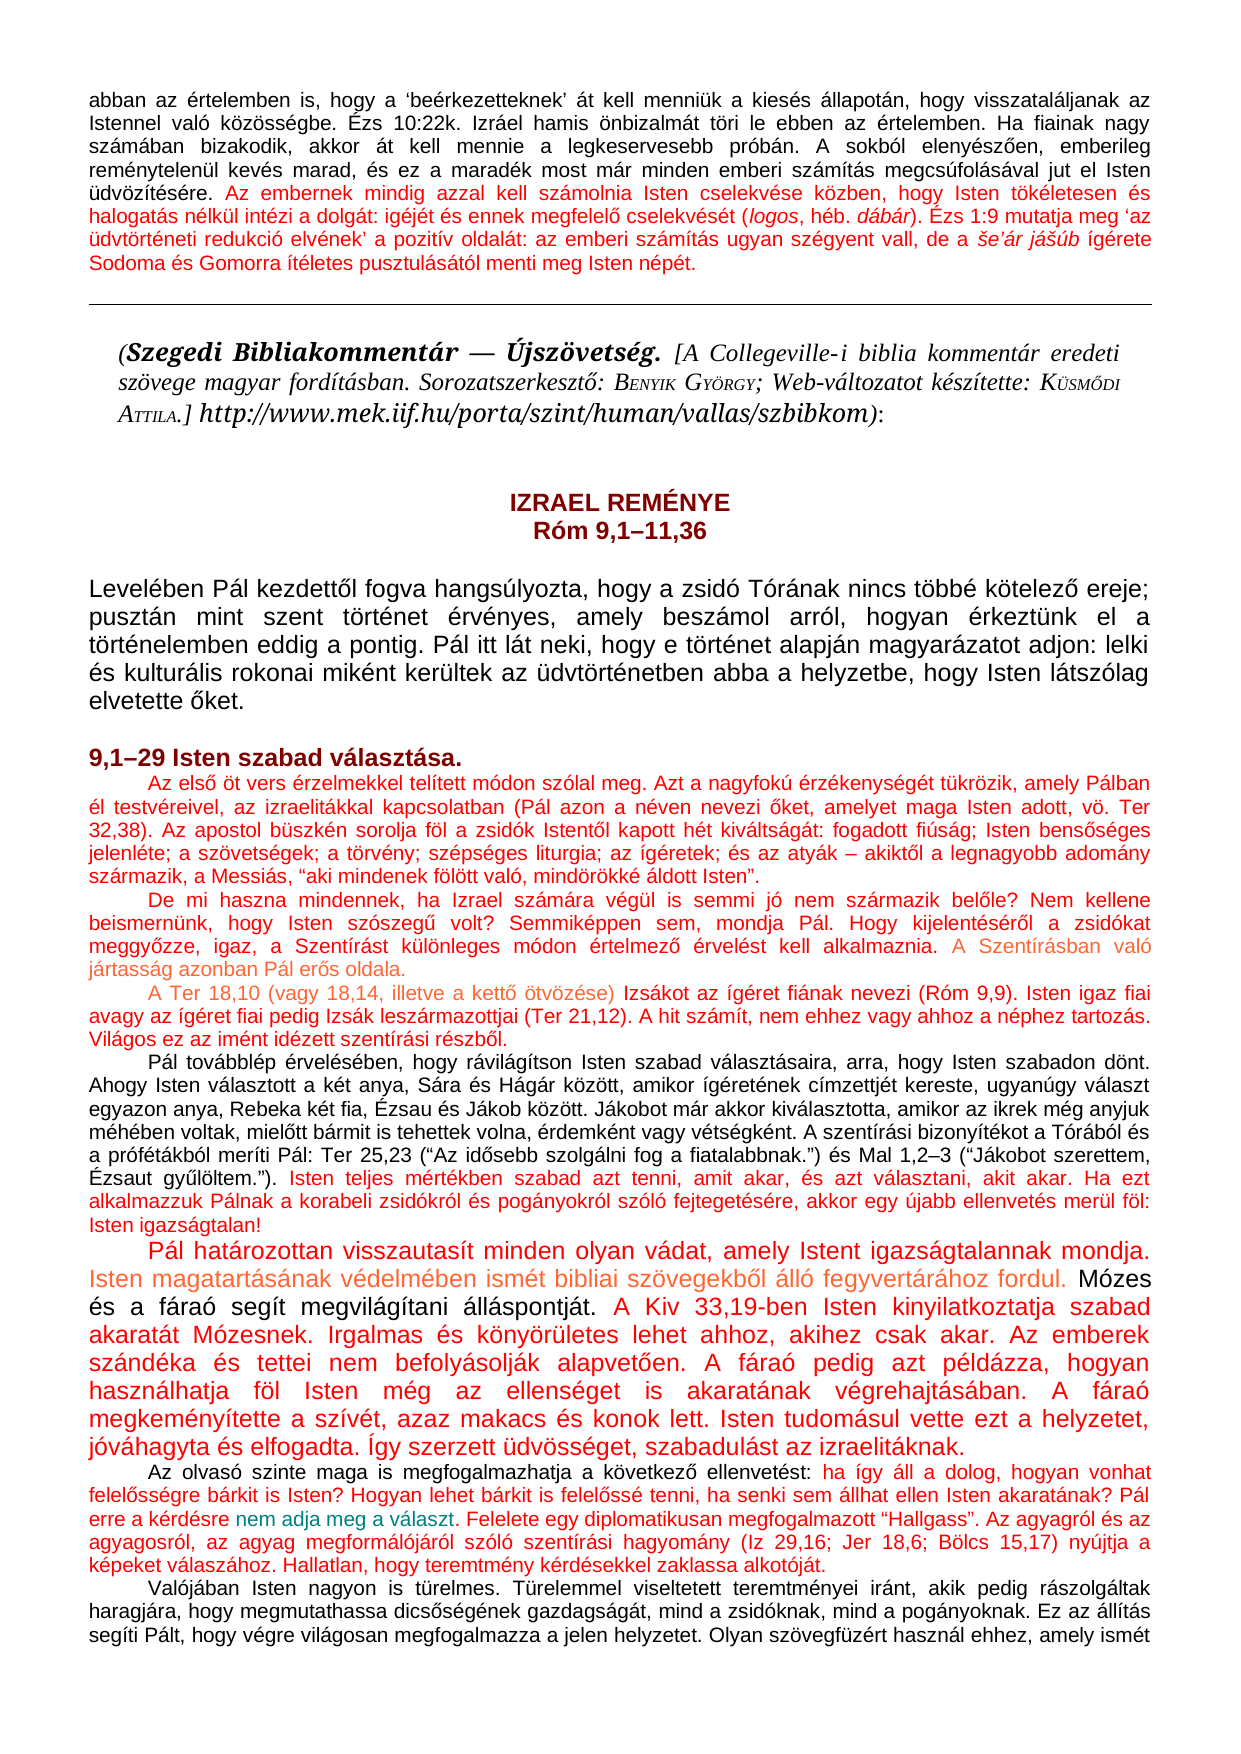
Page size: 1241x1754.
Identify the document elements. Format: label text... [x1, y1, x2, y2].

text A Ter 18,10 (vagy 18,14, illetve a kettő ötvözése) Izsákot az ígéret fiának nevezi (Róm 9,9). Isten igaz fiai avagy az ígéret fiai pedig Izsák leszármazottjai (Ter 21,12). A hit számít, nem ehhez vagy ahhoz a néphez tartozás. Világos ez az imént idézett szentírási részből. [88, 981, 1152, 1051]
text Levelében Pál kezdettől fogva hangsúlyozta, hogy a zsidó Tórának nincs többé kötelező ereje; pusztán mint szent történet érvényes, amely beszámol arról, hogyan érkeztünk el a történelemben eddig a pontig. Pál itt lát neki, hogy e történet alapján magyarázatot adjon: lelki és kulturális rokonai miként kerültek az üdvtörténetben abba a helyzetbe, hogy Isten látszólag elvetette őket. [88, 574, 1152, 714]
text (Szegedi Bibliakommentár ― Újszövetség. [A Collegeville‑i biblia kommentár eredeti szövege magyar fordításban. Sorozatszerkesztő: Benyik György; Web-változatot készítette: Küsmődi Attila.] http://www.mek.iif.hu/porta/szint/human/vallas/szbibkom): [88, 305, 1152, 459]
text IZRAEL REMÉNYE Róm 9,1–11,36 [88, 489, 1152, 545]
text De mi haszna mindennek, ha Izrael számára végül is semmi jó nem származik belőle? Nem kellene beismernünk, hogy Isten szószegű volt? Semmiképpen sem, mondja Pál. Hogy kijelentéséről a zsidókat meggyőzze, igaz, a Szentírást különleges módon értelmező érvelést kell alkalmaznia. A Szentírásban való jártasság azonban Pál erős oldala. [88, 888, 1152, 981]
text 9,1–29 Isten szabad választása. [88, 744, 1152, 772]
text Az olvasó szinte maga is megfogalmazhatja a következő ellenvetést: ha így áll a dolog, hogyan vonhat felelősségre bárkit is Isten? Hogyan lehet bárkit is felelőssé tenni, ha senki sem állhat ellen Isten akaratának? Pál erre a kérdésre nem adja meg a választ. Felelete egy diplomatikusan megfogalmazott “Hallgass”. Az agyagról és az agyagosról, az agyag megformálójáról szóló szentírási hagyomány (Iz 29,16; Jer 18,6; Bölcs 15,17) nyújtja a képeket válaszához. Hallatlan, hogy teremtmény kérdésekkel zaklassa alkotóját. [88, 1461, 1152, 1577]
text Pál határozottan visszautasít minden olyan vádat, amely Istent igazságtalannak mondja. Isten magatartásának védelmében ismét bibliai szövegekből álló fegyvertárához fordul. Mózes és a fáraó segít megvilágítani álláspontját. A Kiv 33,19-ben Isten kinyilatkoztatja szabad akaratát Mózesnek. Irgalmas és könyörületes lehet ahhoz, akihez csak akar. Az emberek szándéka és tettei nem befolyásolják alapvetően. A fáraó pedig azt példázza, hogyan használhatja föl Isten még az ellenséget is akaratának végrehajtásában. A fáraó megkeményítette a szívét, azaz makacs és konok lett. Isten tudomásul vette ezt a helyzetet, jóváhagyta és elfogadta. Így szerzett üdvösséget, szabadulást az izraelitáknak. [88, 1237, 1152, 1461]
text Valójában Isten nagyon is türelmes. Türelemmel viseltetett teremtményei iránt, akik pedig rászolgáltak haragjára, hogy megmutathassa dicsőségének gazdagságát, mind a zsidóknak, mind a pogányoknak. Ez az állítás segíti Pált, hogy végre világosan megfogalmazza a jelen helyzetet. Olyan szövegfüzért használ ehhez, amely ismét [88, 1577, 1152, 1647]
text Pál továbblép érvelésében, hogy rávilágítson Isten szabad választásaira, arra, hogy Isten szabadon dönt. Ahogy Isten választott a két anya, Sára és Hágár között, amikor ígéretének címzettjét kereste, ugyanúgy választ egyazon anya, Rebeka két fia, Ézsau és Jákob között. Jákobot már akkor kiválasztotta, amikor az ikrek még anyjuk méhében voltak, mielőtt bármit is tehettek volna, érdemként vagy vétségként. A szentírási bizonyítékot a Tórából és a prófétákból meríti Pál: Ter 25,23 (“Az idősebb szolgálni fog a fiatalabbnak.”) és Mal 1,2–3 (“Jákobot szerettem, Ézsaut gyűlöltem.”). Isten teljes mértékben szabad azt tenni, amit akar, és azt választani, akit akar. Ha ezt alkalmazzuk Pálnak a korabeli zsidókról és pogányokról szóló fejtegetésére, akkor egy újabb ellenvetés merül föl: Isten igazságtalan! [88, 1051, 1152, 1237]
text Az első öt vers érzelmekkel telített módon szólal meg. Azt a nagyfokú érzékenységét tükrözik, amely Pálban él testvéreivel, az izraelitákkal kapcsolatban (Pál azon a néven nevezi őket, amelyet maga Isten adott, vö. Ter 32,38). Az apostol büszkén sorolja föl a zsidók Istentől kapott hét kiváltságát: fogadott fiúság; Isten bensőséges jelenléte; a szövetségek; a törvény; szépséges liturgia; az ígéretek; és az atyák – akiktől a legnagyobb adomány származik, a Messiás, “aki mindenek fölött való, mindörökké áldott Isten”. [88, 772, 1152, 888]
text abban az értelemben is, hogy a ‘beérkezetteknek’ át kell menniük a kiesés állapotán, hogy visszataláljanak az Istennel való közösségbe. Ézs 10:22k. Izráel hamis önbizalmát töri le ebben az értelemben. Ha fiainak nagy számában bizakodik, akkor át kell mennie a legkeservesebb próbán. A sokból elenyészően, emberileg reménytelenül kevés marad, és ez a maradék most már minden emberi számítás megcsúfolásával jut el Isten üdvözítésére. Az embernek mindig azzal kell számolnia Isten cselekvése közben, hogy Isten tökéletesen és halogatás nélkül intézi a dolgát: igéjét és ennek megfelelő cselekvését (logos, héb. dábár). Ézs 1:9 mutatja meg ‘az üdvtörténeti redukció elvének’ a pozitív oldalát: az emberi számítás ugyan szégyent vall, de a še’ár jášúb ígérete Sodoma és Gomorra ítéletes pusztulásától menti meg Isten népét. [88, 88, 1152, 274]
